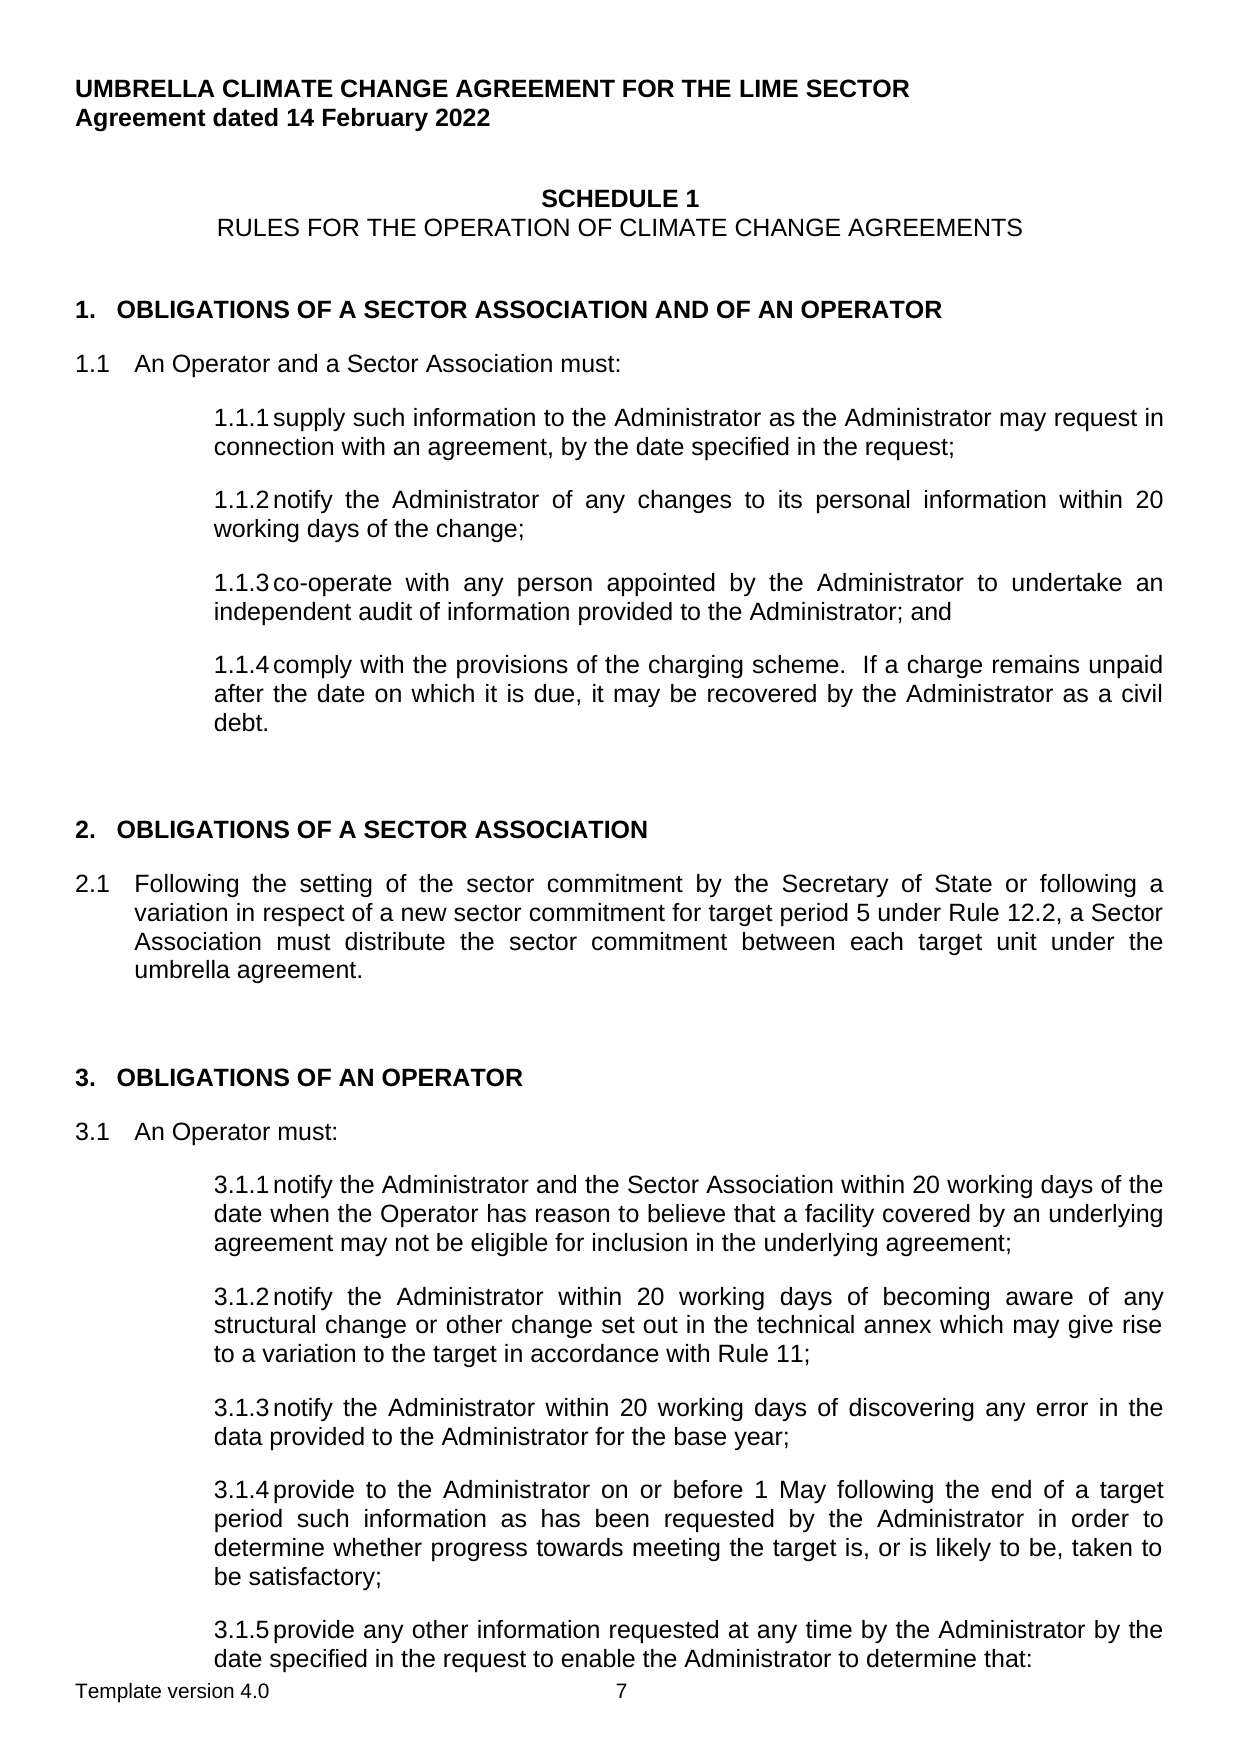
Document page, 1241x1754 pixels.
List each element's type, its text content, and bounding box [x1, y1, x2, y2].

list supply such information to the Administrator as the Administrator may request in connection with an agreement, by the date specified in the request; [214, 403, 1165, 460]
text RULES FOR THE OPERATION OF CLIMATE CHANGE AGREEMENTS [75, 213, 1165, 241]
list Following the setting of the sector commitment by the Secretary of State or following a variation in respect of a new sector commitment for target period 5 under Rule 12.2, a Sector Association must distribute the sector commitment between each target unit under the umbrella agreement. [75, 869, 1165, 984]
list comply with the provisions of the charging scheme. If a charge remains unpaid after the date on which it is due, it may be recovered by the Administrator as a civil debt. [214, 650, 1165, 736]
list An Operator must: [75, 1116, 1165, 1145]
list OBLIGATIONS OF A SECTOR ASSOCIATION [75, 815, 1165, 844]
list notify the Administrator within 20 working days of becoming aware of any structural change or other change set out in the technical annex which may give rise to a variation to the target in accordance with Rule 11; [214, 1281, 1165, 1368]
list provide any other information requested at any time by the Administrator by the date specified in the request to enable the Administrator to determine that: [214, 1615, 1165, 1673]
list co-operate with any person appointed by the Administrator to undertake an independent audit of information provided to the Administrator; and [214, 568, 1165, 625]
list notify the Administrator and the Sector Association within 20 working days of the date when the Operator has reason to believe that a facility covered by an underlying agreement may not be eligible for inclusion in the underlying agreement; [214, 1170, 1165, 1256]
list An Operator and a Sector Association must: [75, 349, 1165, 378]
list OBLIGATIONS OF AN OPERATOR [75, 1063, 1165, 1091]
list OBLIGATIONS OF A SECTOR ASSOCIATION AND OF AN OPERATOR [75, 295, 1165, 324]
list notify the Administrator within 20 working days of discovering any error in the data provided to the Administrator for the base year; [214, 1393, 1165, 1450]
list provide to the Administrator on or before 1 May following the end of a target period such information as has been requested by the Administrator in order to determine whether progress towards meeting the target is, or is likely to be, taken to be satisfactory; [214, 1475, 1165, 1590]
text SCHEDULE 1 [75, 184, 1165, 213]
list notify the Administrator of any changes to its personal information within 20 working days of the change; [214, 485, 1165, 543]
